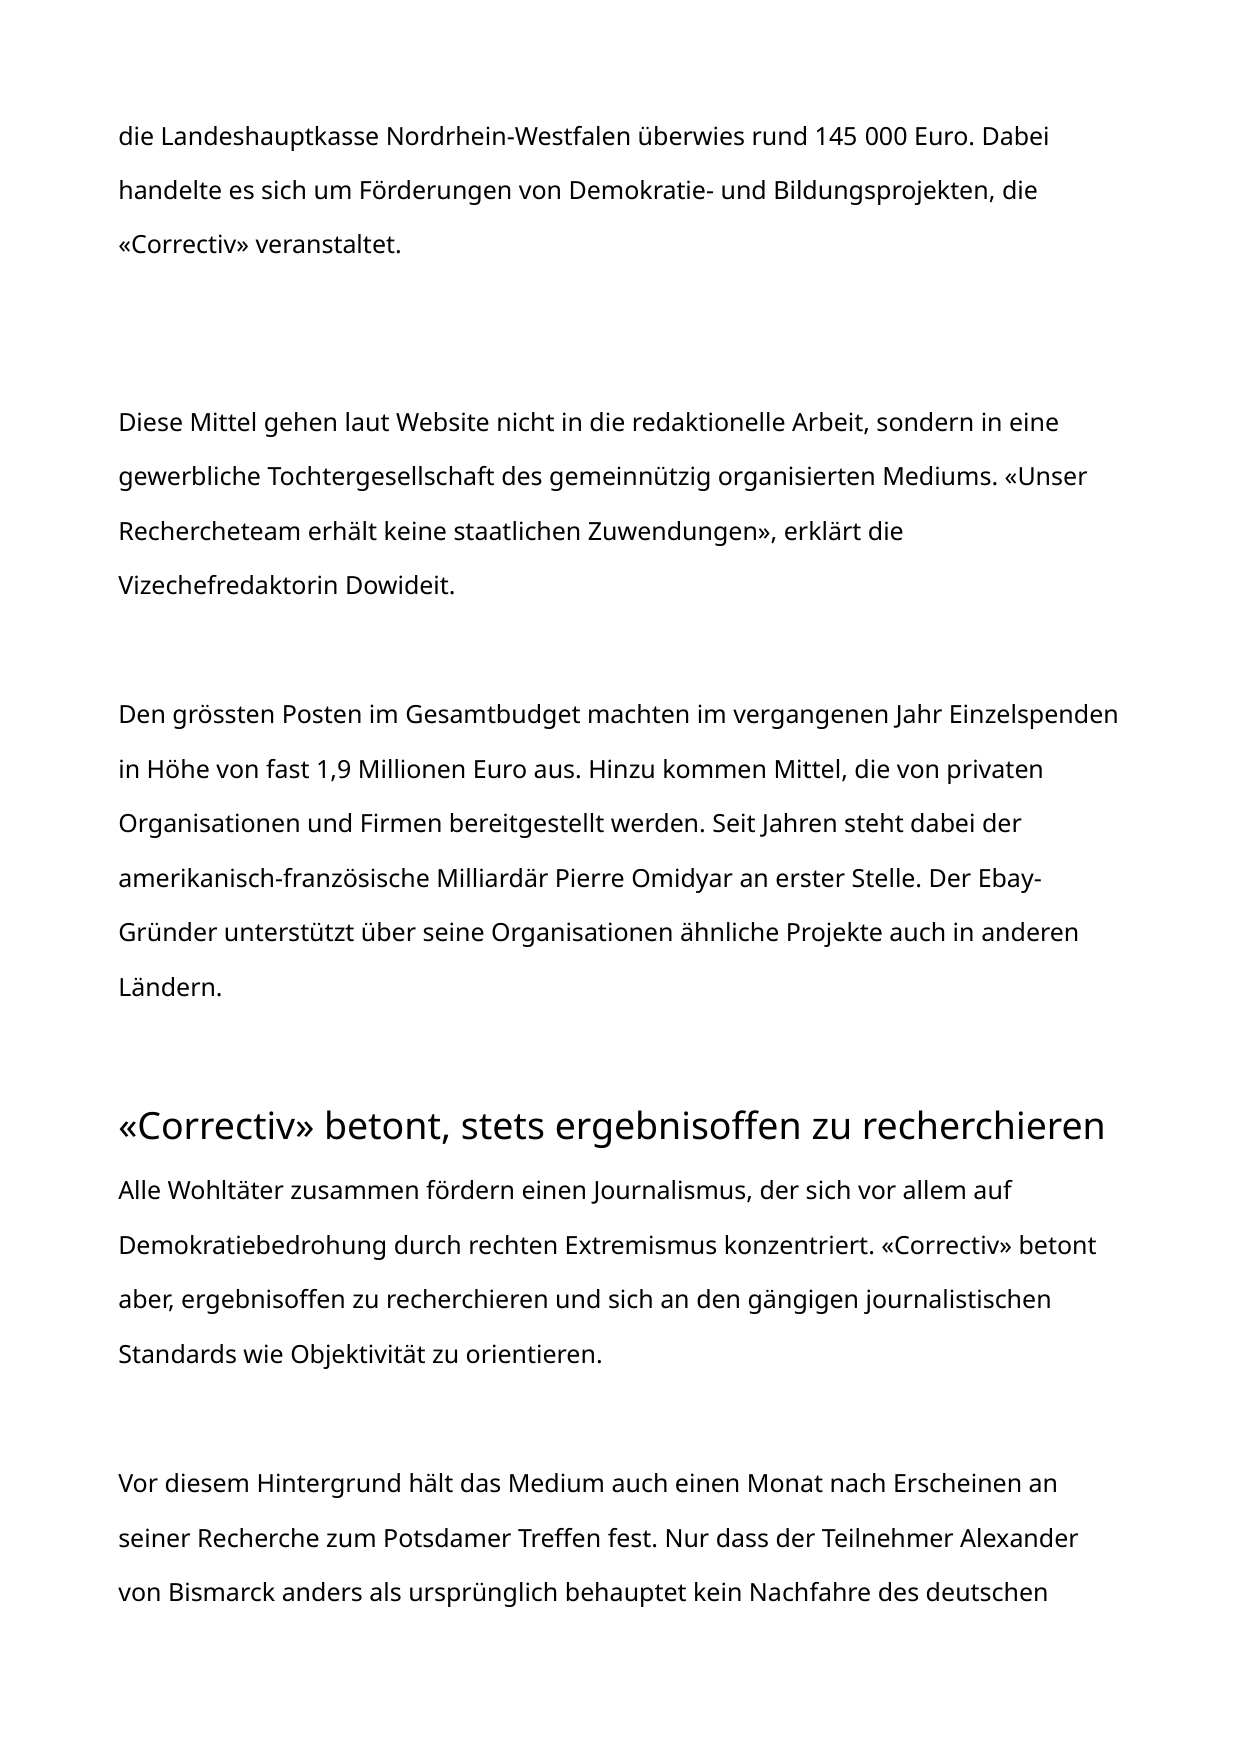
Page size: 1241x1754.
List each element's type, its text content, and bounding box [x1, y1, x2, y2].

text Alle Wohltäter zusammen fördern einen Journalismus, der sich vor allem auf Demokratiebedrohung durch rechten Extremismus konzentriert. «Correctiv» betont aber, ergebnisoffen zu recherchieren und sich an den gängigen journalistischen Standards wie Objektivität zu orientieren. [118, 1173, 1122, 1370]
text Vor diesem Hintergrund hält das Medium auch einen Monat nach Erscheinen an seiner Recherche zum Potsdamer Treffen fest. Nur dass der Teilnehmer Alexander von Bismarck anders als ursprünglich behauptet kein Nachfahre des deutschen [118, 1466, 1122, 1609]
subtitle «Correctiv» betont, stets ergebnisoffen zu recherchieren [118, 1099, 1122, 1150]
text Diese Mittel gehen laut Website nicht in die redaktionelle Arbeit, sondern in eine gewerbliche Tochtergesellschaft des gemeinnützig organisierten Mediums. «Unser Rechercheteam erhält keine staatlichen Zuwendungen», erklärt die Vizechefredaktorin Dowideit. [118, 404, 1122, 602]
text Den grössten Posten im Gesamtbudget machten im vergangenen Jahr Einzelspenden in Höhe von fast 1,9 Millionen Euro aus. Hinzu kommen Mittel, die von privaten Organisationen und Firmen bereitgestellt werden. Seit Jahren steht dabei der amerikanisch-französische Milliardär Pierre Omidyar an erster Stelle. Der Ebay-Gründer unterstützt über seine Organisationen ähnliche Projekte auch in anderen Ländern. [118, 697, 1122, 1003]
text die Landeshauptkasse Nordrhein-Westfalen überwies rund 145 000 Euro. Dabei handelte es sich um Förderungen von Demokratie- und Bildungsprojekten, die «Correctiv» veranstaltet. [118, 118, 1122, 261]
